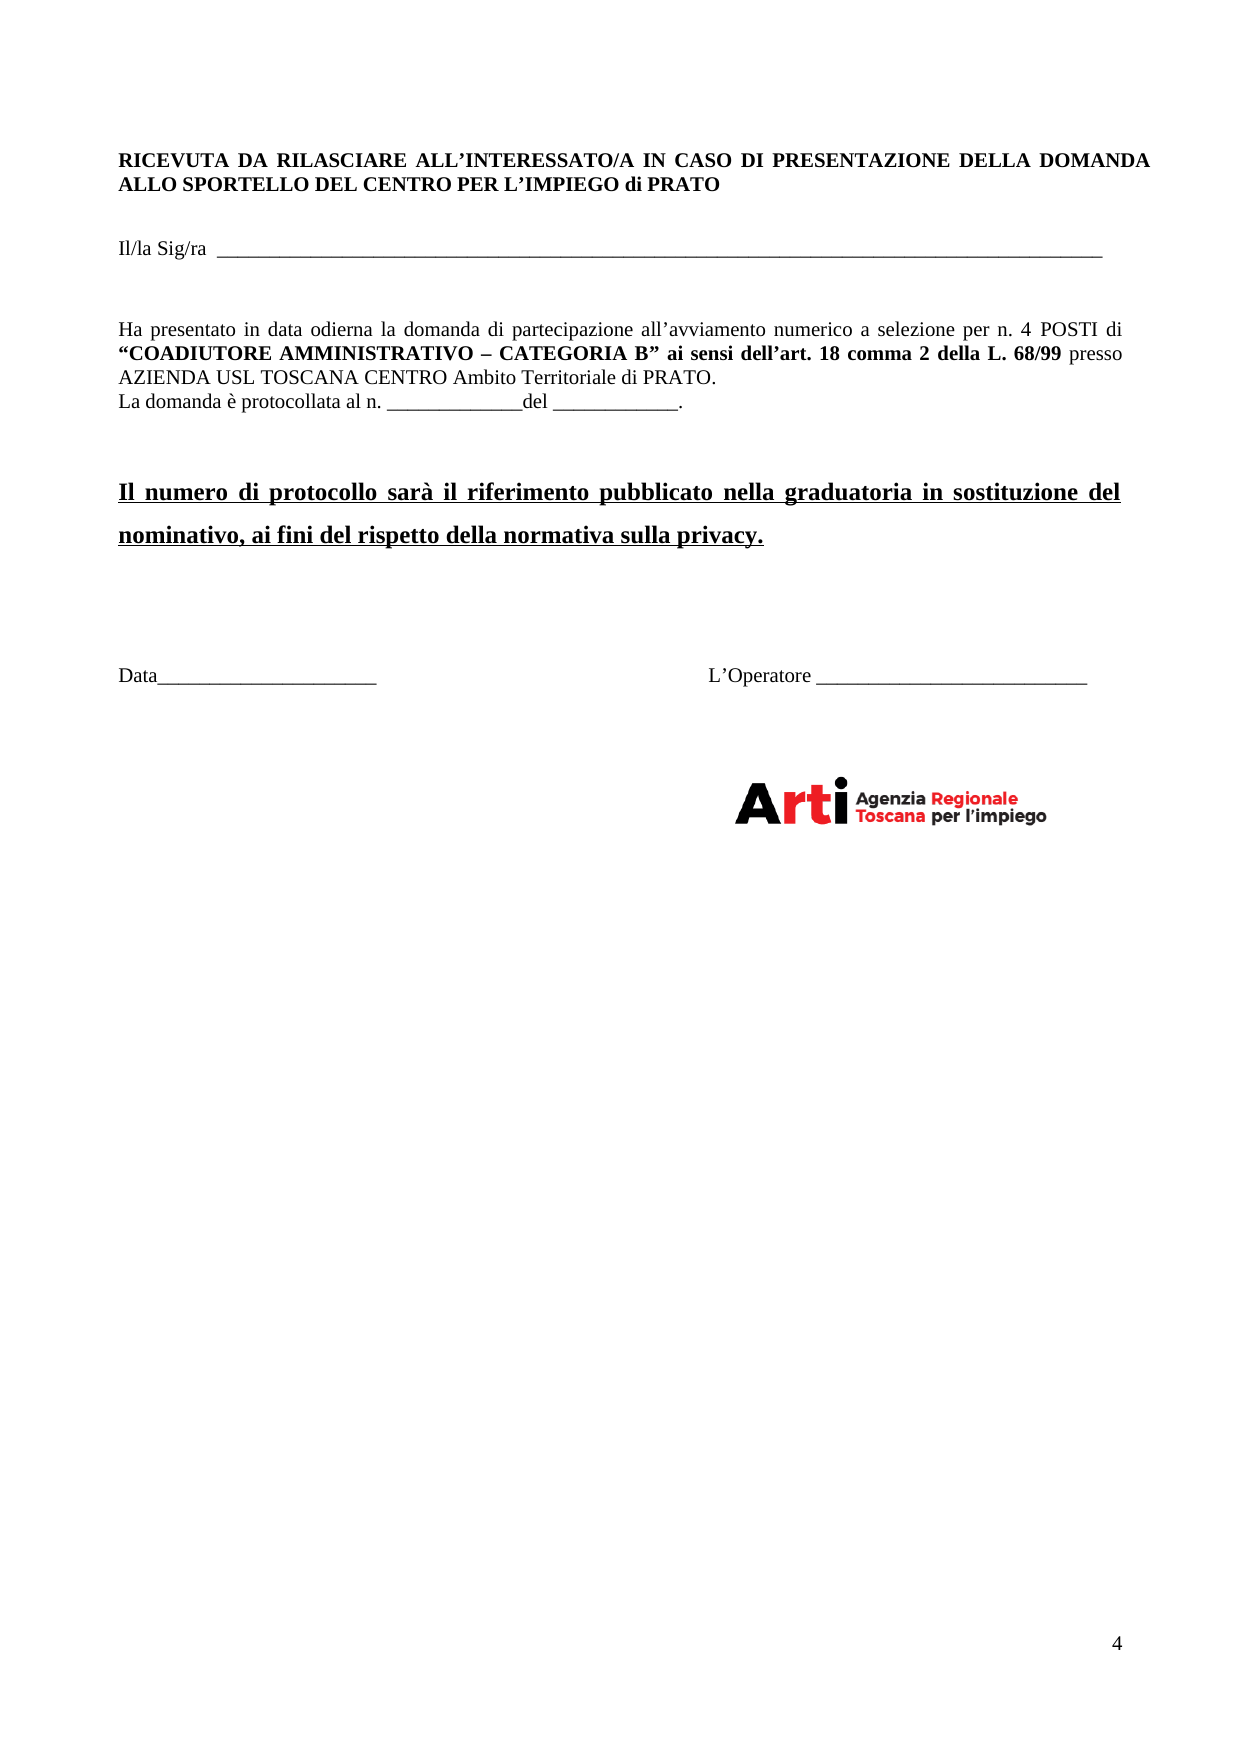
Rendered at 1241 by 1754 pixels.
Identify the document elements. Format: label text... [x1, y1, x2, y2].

text RICEVUTA DA RILASCIARE ALL’INTERESSATO/A IN CASO DI PRESENTAZIONE DELLA DOMANDA ALLO SPORTELLO DEL CENTRO PER L’IMPIEGO di PRATO [118, 148, 1152, 196]
text Ha presentato in data odierna la domanda di partecipazione all’avviamento numerico a selezione per n. 4 POSTI di “COADIUTORE AMMINISTRATIVO – CATEGORIA B” ai sensi dell’art. 18 comma 2 della L. 68/99 presso AZIENDA USL TOSCANA CENTRO Ambito Territoriale di PRATO. [118, 317, 1122, 389]
text Il numero di protocollo sarà il riferimento pubblicato nella graduatoria in sostituzione del nominativo, ai fini del rispetto della normativa sulla privacy. [118, 477, 1122, 549]
text Data_____________________ L’Operatore __________________________ [118, 662, 1122, 687]
text Il/la Sig/ra _____________________________________________________________________________________ [118, 236, 1122, 260]
text La domanda è protocollata al n. _____________del ____________. [118, 389, 1122, 413]
